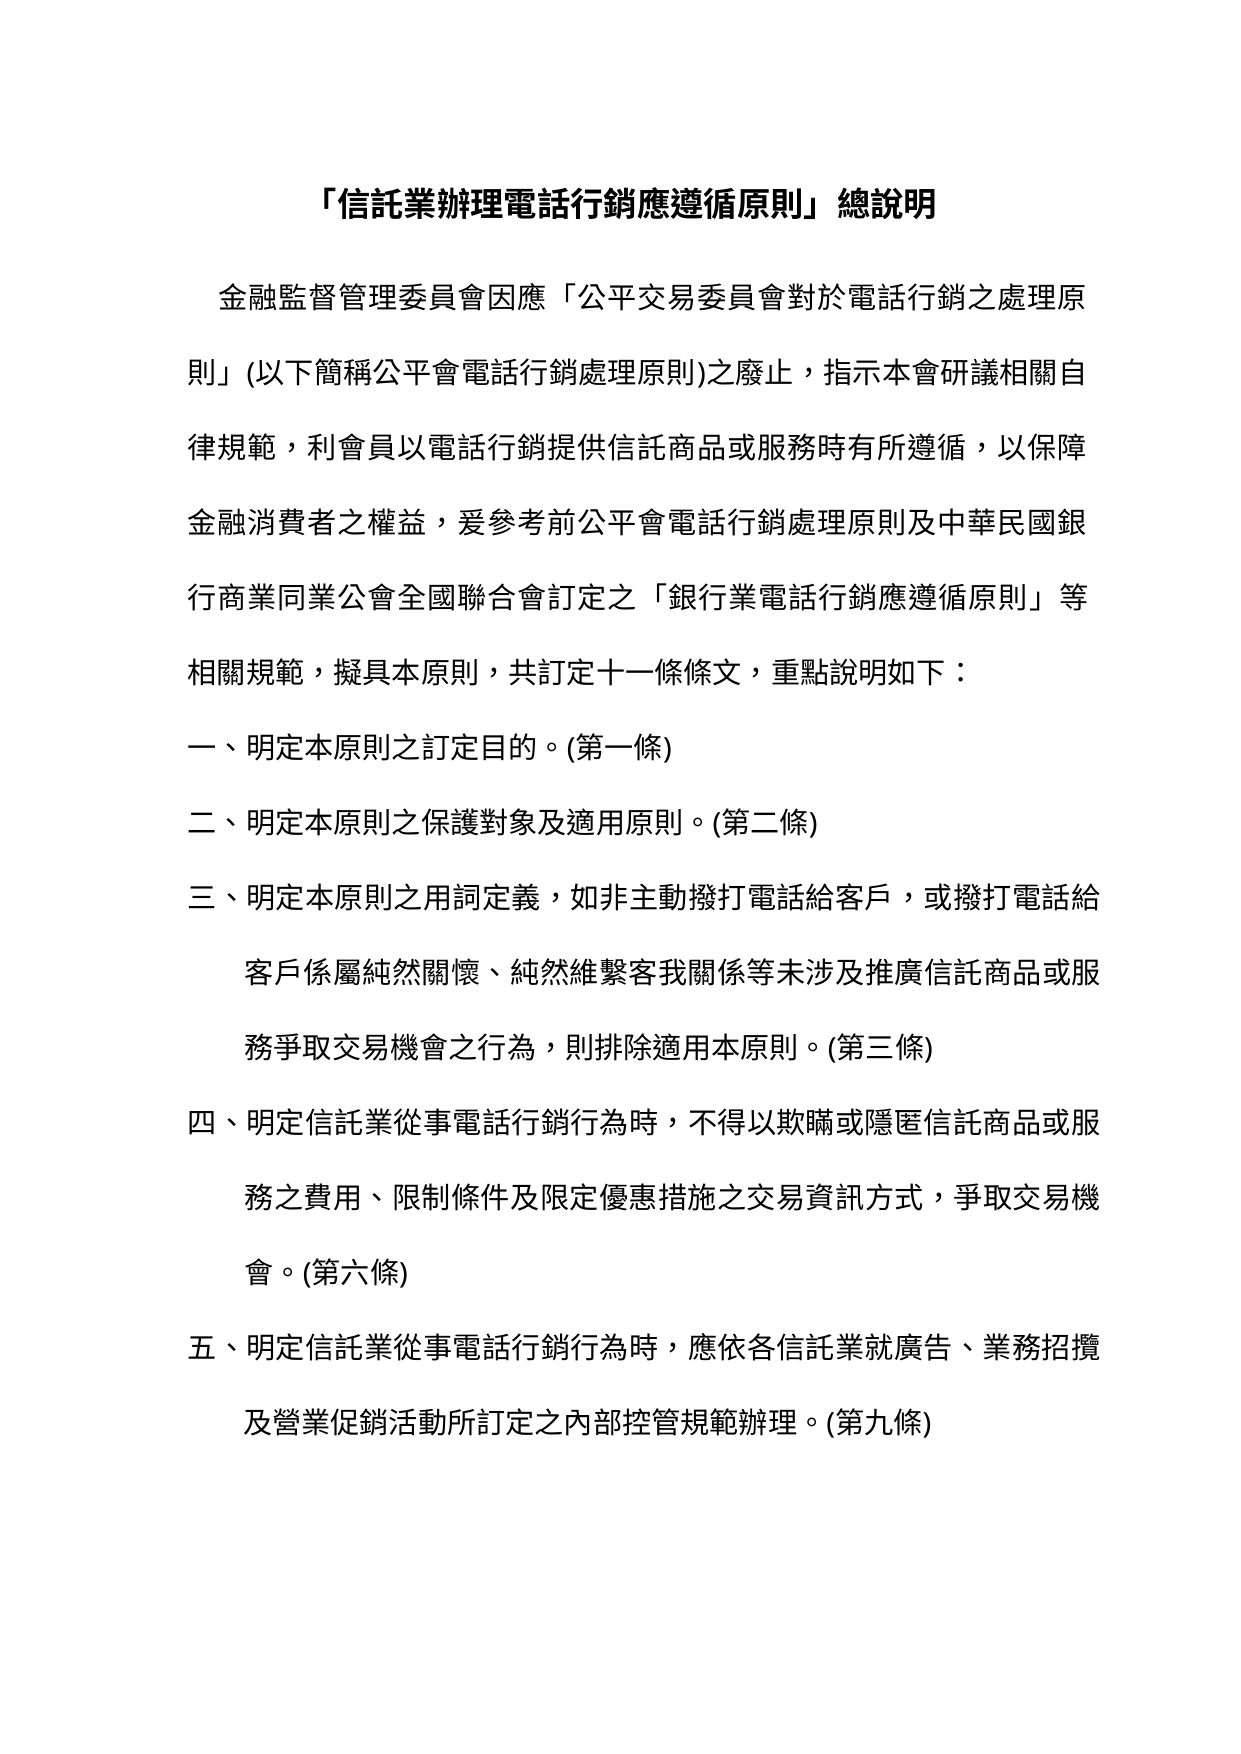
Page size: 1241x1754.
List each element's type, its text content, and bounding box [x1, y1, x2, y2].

text 一、明定本原則之訂定目的。(第一條) [187, 708, 1053, 783]
text 金融監督管理委員會因應「公平交易委員會對於電話行銷之處理原則」(以下簡稱公平會電話行銷處理原則)之廢止，指示本會研議相關自律規範，利會員以電話行銷提供信託商品或服務時有所遵循，以保障金融消費者之權益，爰參考前公平會電話行銷處理原則及中華民國銀行商業同業公會全國聯合會訂定之「銀行業電話行銷應遵循原則」等相關規範，擬具本原則，共訂定十一條條文，重點說明如下： [187, 258, 1088, 708]
text 二、明定本原則之保護對象及適用原則。(第二條) [187, 783, 1053, 858]
text 五、明定信託業從事電話行銷行為時，應依各信託業就廣告、業務招攬及營業促銷活動所訂定之內部控管規範辦理。(第九條) [187, 1308, 1103, 1458]
text 「信託業辦理電話行銷應遵循原則」總說明 [187, 164, 1053, 239]
text 三、明定本原則之用詞定義，如非主動撥打電話給客戶，或撥打電話給客戶係屬純然關懷、純然維繫客我關係等未涉及推廣信託商品或服務爭取交易機會之行為，則排除適用本原則。(第三條) [187, 858, 1103, 1083]
text 四、明定信託業從事電話行銷行為時，不得以欺瞞或隱匿信託商品或服務之費用、限制條件及限定優惠措施之交易資訊方式，爭取交易機會。(第六條) [187, 1083, 1103, 1308]
